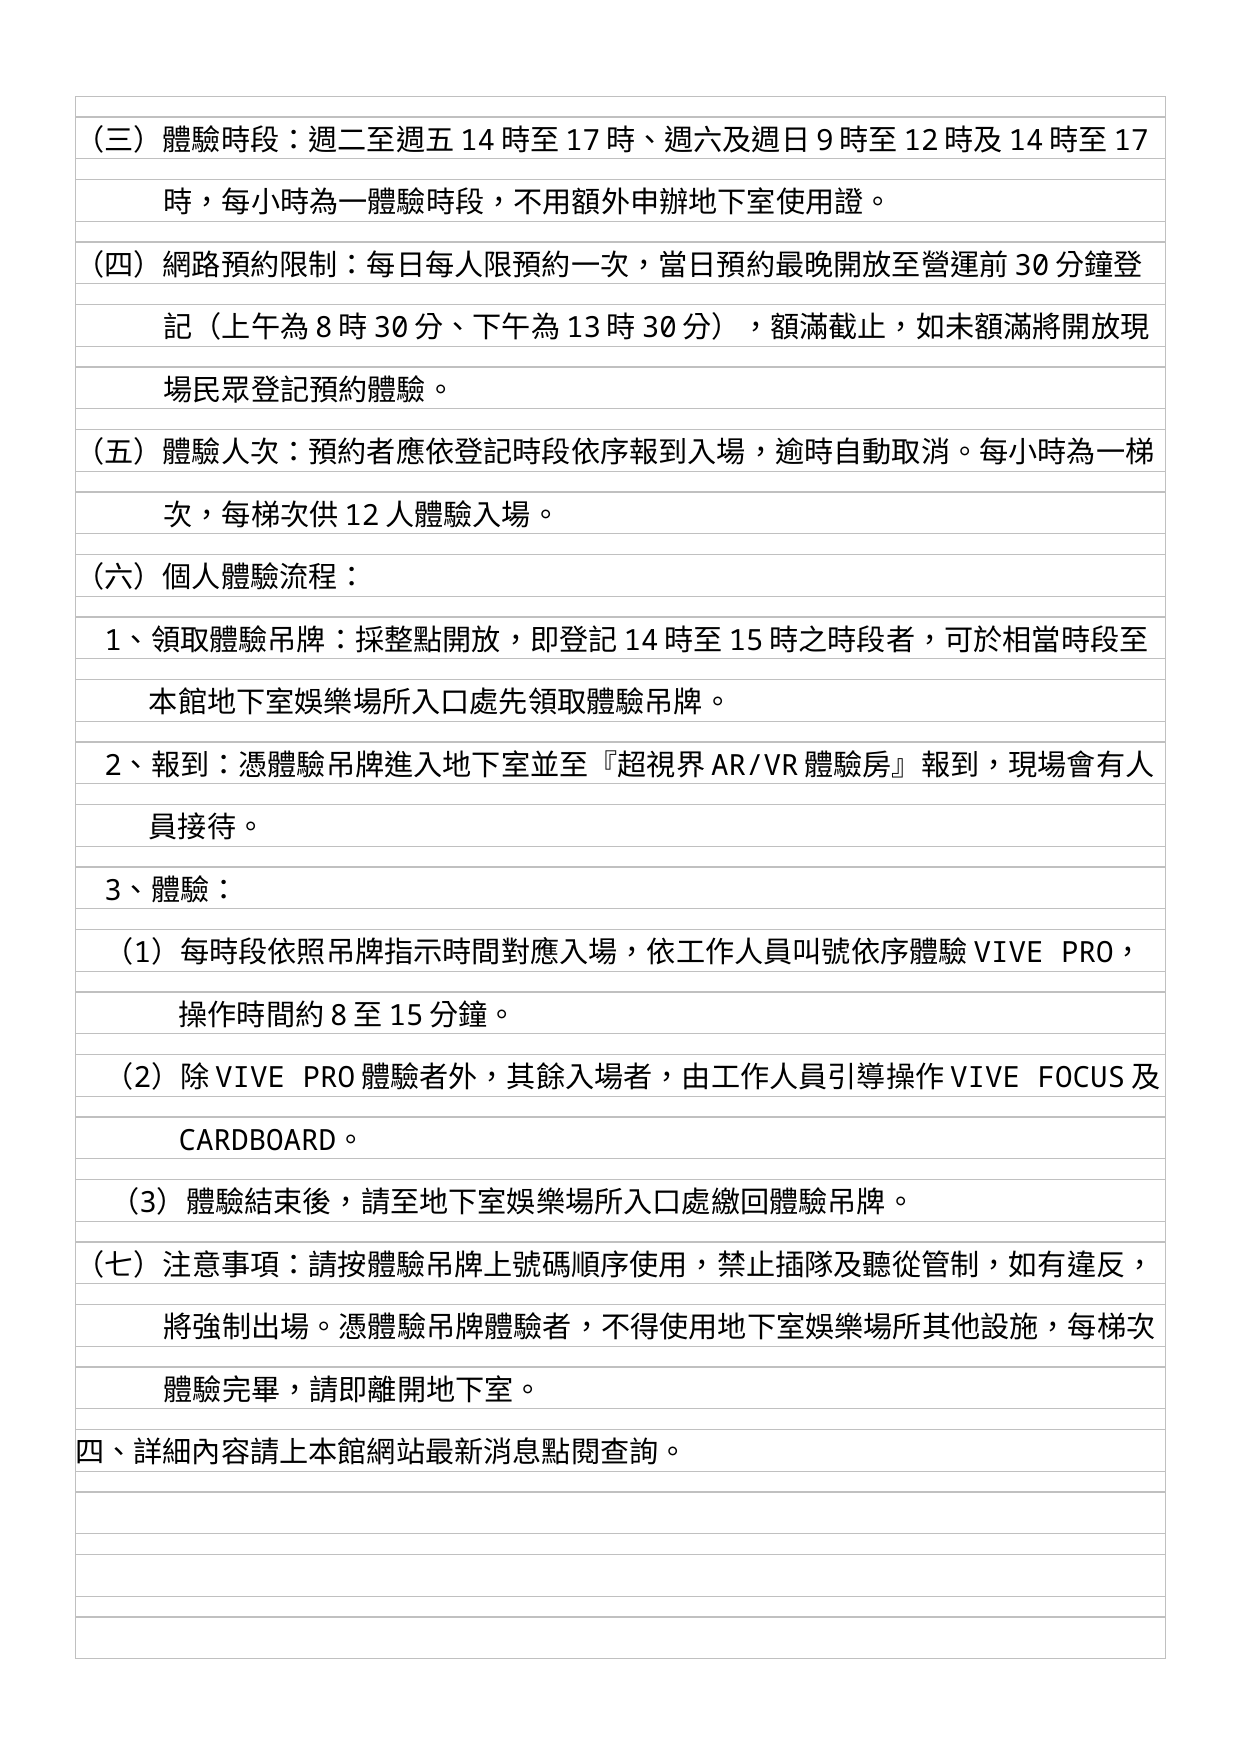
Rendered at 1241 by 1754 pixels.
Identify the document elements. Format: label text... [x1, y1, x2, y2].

text [76, 972, 1165, 991]
text 時，每小時為一體驗時段，不用額外申辦地下室使用證。 [76, 180, 1165, 221]
text [76, 784, 1165, 804]
text CARDBOARD。 [76, 1118, 1165, 1158]
text [76, 722, 1165, 741]
text [76, 222, 1165, 241]
text [76, 659, 1165, 679]
text [76, 597, 1165, 616]
text [76, 472, 1165, 491]
text （2）除VIVE PRO體驗者外，其餘入場者，由工作人員引導操作VIVE FOCUS及 [76, 1055, 1165, 1096]
text （三）體驗時段：週二至週五14時至17時、週六及週日9時至12時及14時至17 [76, 118, 1165, 158]
text [76, 347, 1165, 366]
text （五）體驗人次：預約者應依登記時段依序報到入場，逾時自動取消。每小時為一梯 [76, 430, 1165, 471]
text [76, 1409, 1165, 1429]
text [76, 847, 1165, 866]
text [76, 1284, 1165, 1304]
text （七）注意事項：請按體驗吊牌上號碼順序使用，禁止插隊及聽從管制，如有違反， [76, 1243, 1165, 1283]
text 員接待。 [76, 805, 1165, 846]
text 本館地下室娛樂場所入口處先領取體驗吊牌。 [76, 680, 1165, 721]
text （四）網路預約限制：每日每人限預約一次，當日預約最晚開放至營運前30分鐘登 [76, 243, 1165, 283]
text [76, 97, 1165, 116]
text （3）體驗結束後，請至地下室娛樂場所入口處繳回體驗吊牌。 [76, 1180, 1165, 1221]
text [76, 284, 1165, 304]
text 將強制出場。憑體驗吊牌體驗者，不得使用地下室娛樂場所其他設施，每梯次 [76, 1305, 1165, 1346]
text [76, 1159, 1165, 1179]
text 場民眾登記預約體驗。 [76, 368, 1165, 408]
text [76, 1097, 1165, 1116]
text [76, 159, 1165, 179]
text 3、體驗： [76, 868, 1165, 908]
text [76, 1222, 1165, 1241]
text [76, 909, 1165, 929]
text 四、詳細內容請上本館網站最新消息點閱查詢。 [76, 1430, 1165, 1471]
text 記（上午為8時30分、下午為13時30分），額滿截止，如未額滿將開放現 [76, 305, 1165, 346]
text 2、報到：憑體驗吊牌進入地下室並至『超視界AR/VR體驗房』報到，現場會有人 [76, 743, 1165, 783]
text 次，每梯次供12人體驗入場。 [76, 493, 1165, 533]
text （六）個人體驗流程： [76, 555, 1165, 596]
text [76, 1347, 1165, 1366]
text 操作時間約8至15分鐘。 [76, 993, 1165, 1033]
text （1）每時段依照吊牌指示時間對應入場，依工作人員叫號依序體驗VIVE PRO， [76, 930, 1165, 971]
text 1、領取體驗吊牌：採整點開放，即登記14時至15時之時段者，可於相當時段至 [76, 618, 1165, 658]
text [76, 534, 1165, 554]
text 體驗完畢，請即離開地下室。 [76, 1368, 1165, 1408]
text [76, 1034, 1165, 1054]
text [76, 409, 1165, 429]
